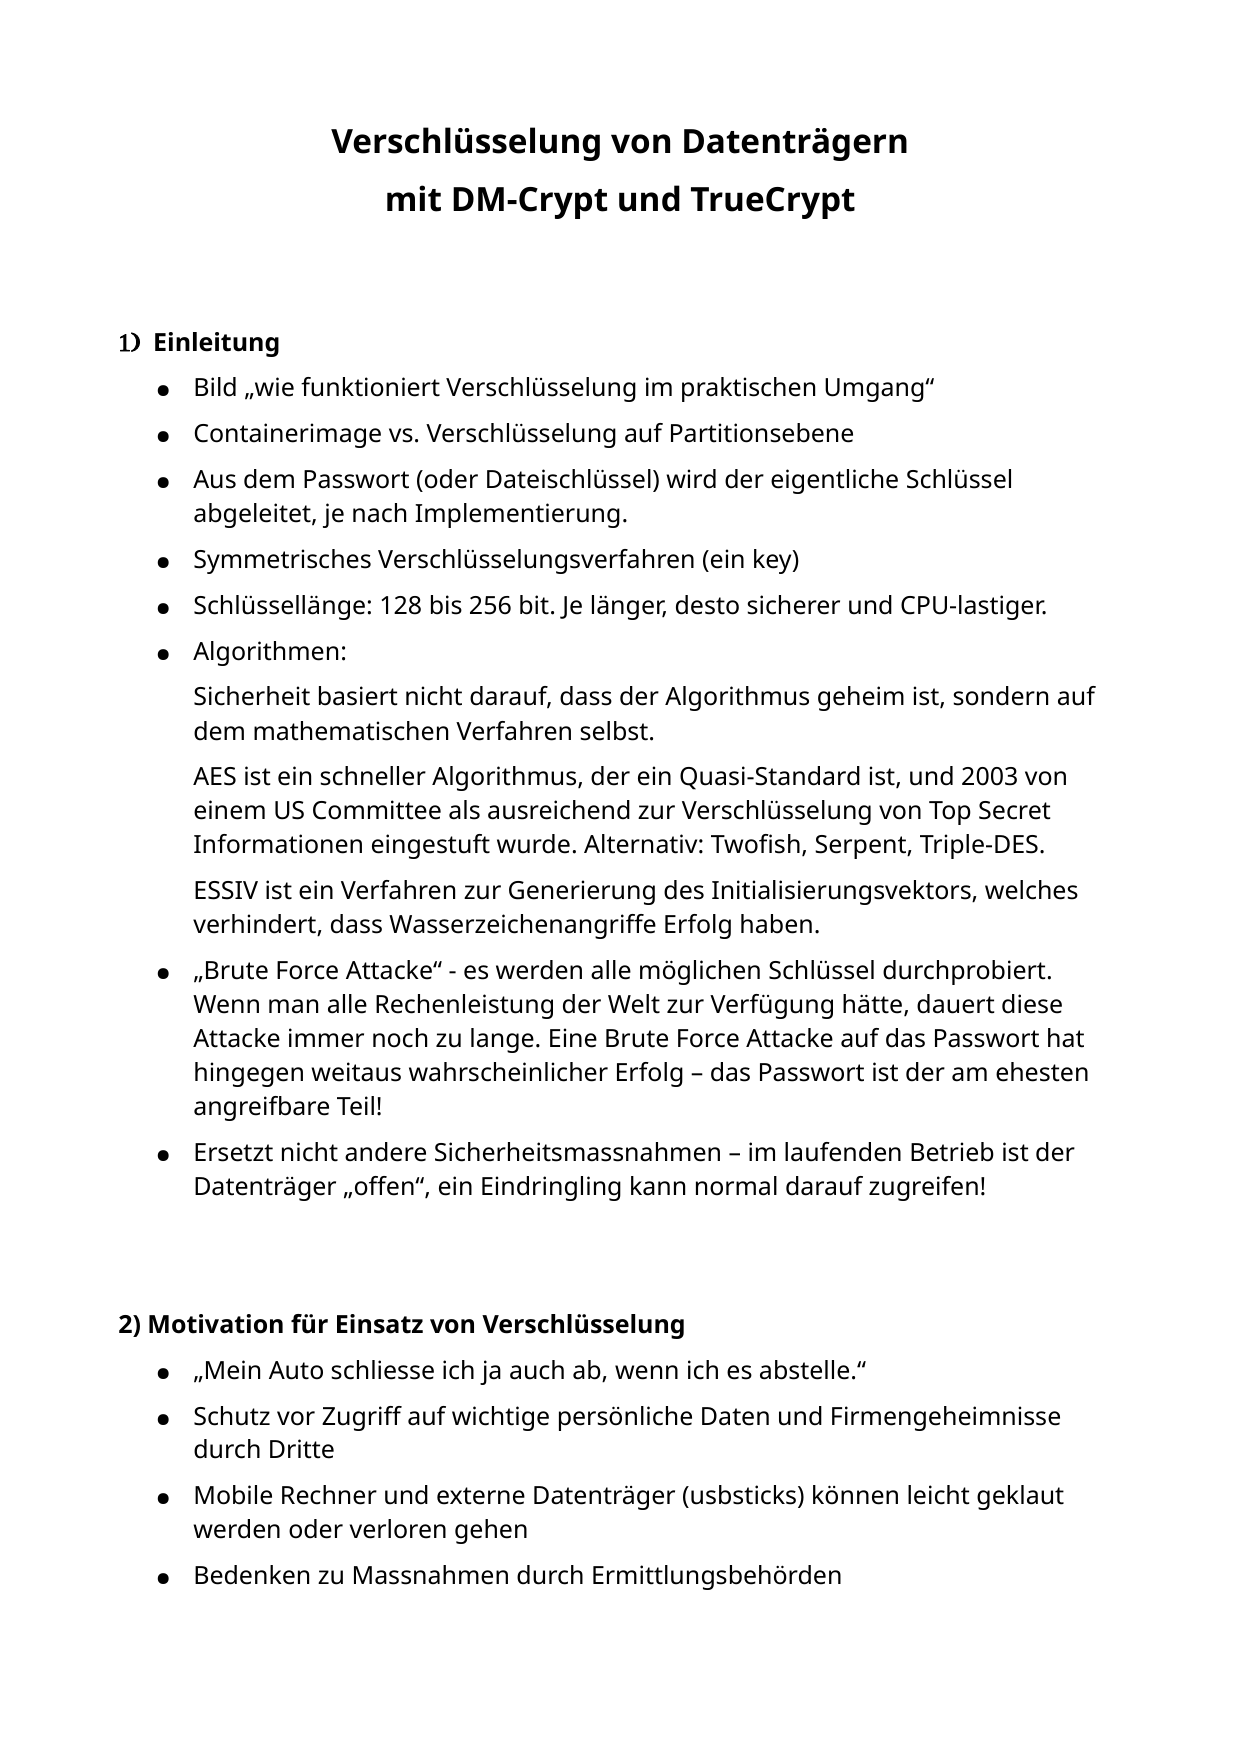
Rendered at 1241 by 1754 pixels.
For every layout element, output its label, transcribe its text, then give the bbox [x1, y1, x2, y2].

list Sicherheit basiert nicht darauf, dass der Algorithmus geheim ist, sondern auf dem mathematischen Verfahren selbst. [156, 679, 1122, 747]
list „Brute Force Attacke“ - es werden alle möglichen Schlüssel durchprobiert. Wenn man alle Rechenleistung der Welt zur Verfügung hätte, dauert diese Attacke immer noch zu lange. Eine Brute Force Attacke auf das Passwort hat hingegen weitaus wahrscheinlicher Erfolg – das Passwort ist der am ehesten angreifbare Teil! [156, 953, 1122, 1123]
list Bedenken zu Massnahmen durch Ermittlungsbehörden [156, 1558, 1122, 1592]
list Aus dem Passwort (oder Dateischlüssel) wird der eigentliche Schlüssel abgeleitet, je nach Implementierung. [156, 462, 1122, 530]
list Bild „wie funktioniert Verschlüsselung im praktischen Umgang“ [156, 370, 1122, 404]
list Schutz vor Zugriff auf wichtige persönliche Daten und Firmengeheimnisse durch Dritte [156, 1398, 1122, 1466]
text 1) Einleitung [118, 324, 1122, 358]
list „Mein Auto schliesse ich ja auch ab, wenn ich es abstelle.“ [156, 1352, 1122, 1386]
list Symmetrisches Verschlüsselungsverfahren (ein key) [156, 542, 1122, 576]
list Algorithmen: [156, 633, 1122, 667]
list AES ist ein schneller Algorithmus, der ein Quasi-Standard ist, und 2003 von einem US Committee als ausreichend zur Verschlüsselung von Top Secret Informationen eingestuft wurde. Alternativ: Twofish, Serpent, Triple-DES. [156, 759, 1122, 861]
list Ersetzt nicht andere Sicherheitsmassnahmen – im laufenden Betrieb ist der Datenträger „offen“, ein Eindringling kann normal darauf zugreifen! [156, 1135, 1122, 1203]
list Containerimage vs. Verschlüsselung auf Partitionsebene [156, 416, 1122, 450]
text 2) Motivation für Einsatz von Verschlüsselung [118, 1306, 1122, 1341]
text mit DM-Crypt und TrueCrypt [118, 175, 1122, 221]
text Verschlüsselung von Datenträgern [118, 118, 1122, 163]
list Mobile Rechner und externe Datenträger (usbsticks) können leicht geklaut werden oder verloren gehen [156, 1478, 1122, 1546]
list Schlüssellänge: 128 bis 256 bit. Je länger, desto sicherer und CPU-lastiger. [156, 587, 1122, 621]
list ESSIV ist ein Verfahren zur Generierung des Initialisierungsvektors, welches verhindert, dass Wasserzeichenangriffe Erfolg haben. [156, 873, 1122, 941]
